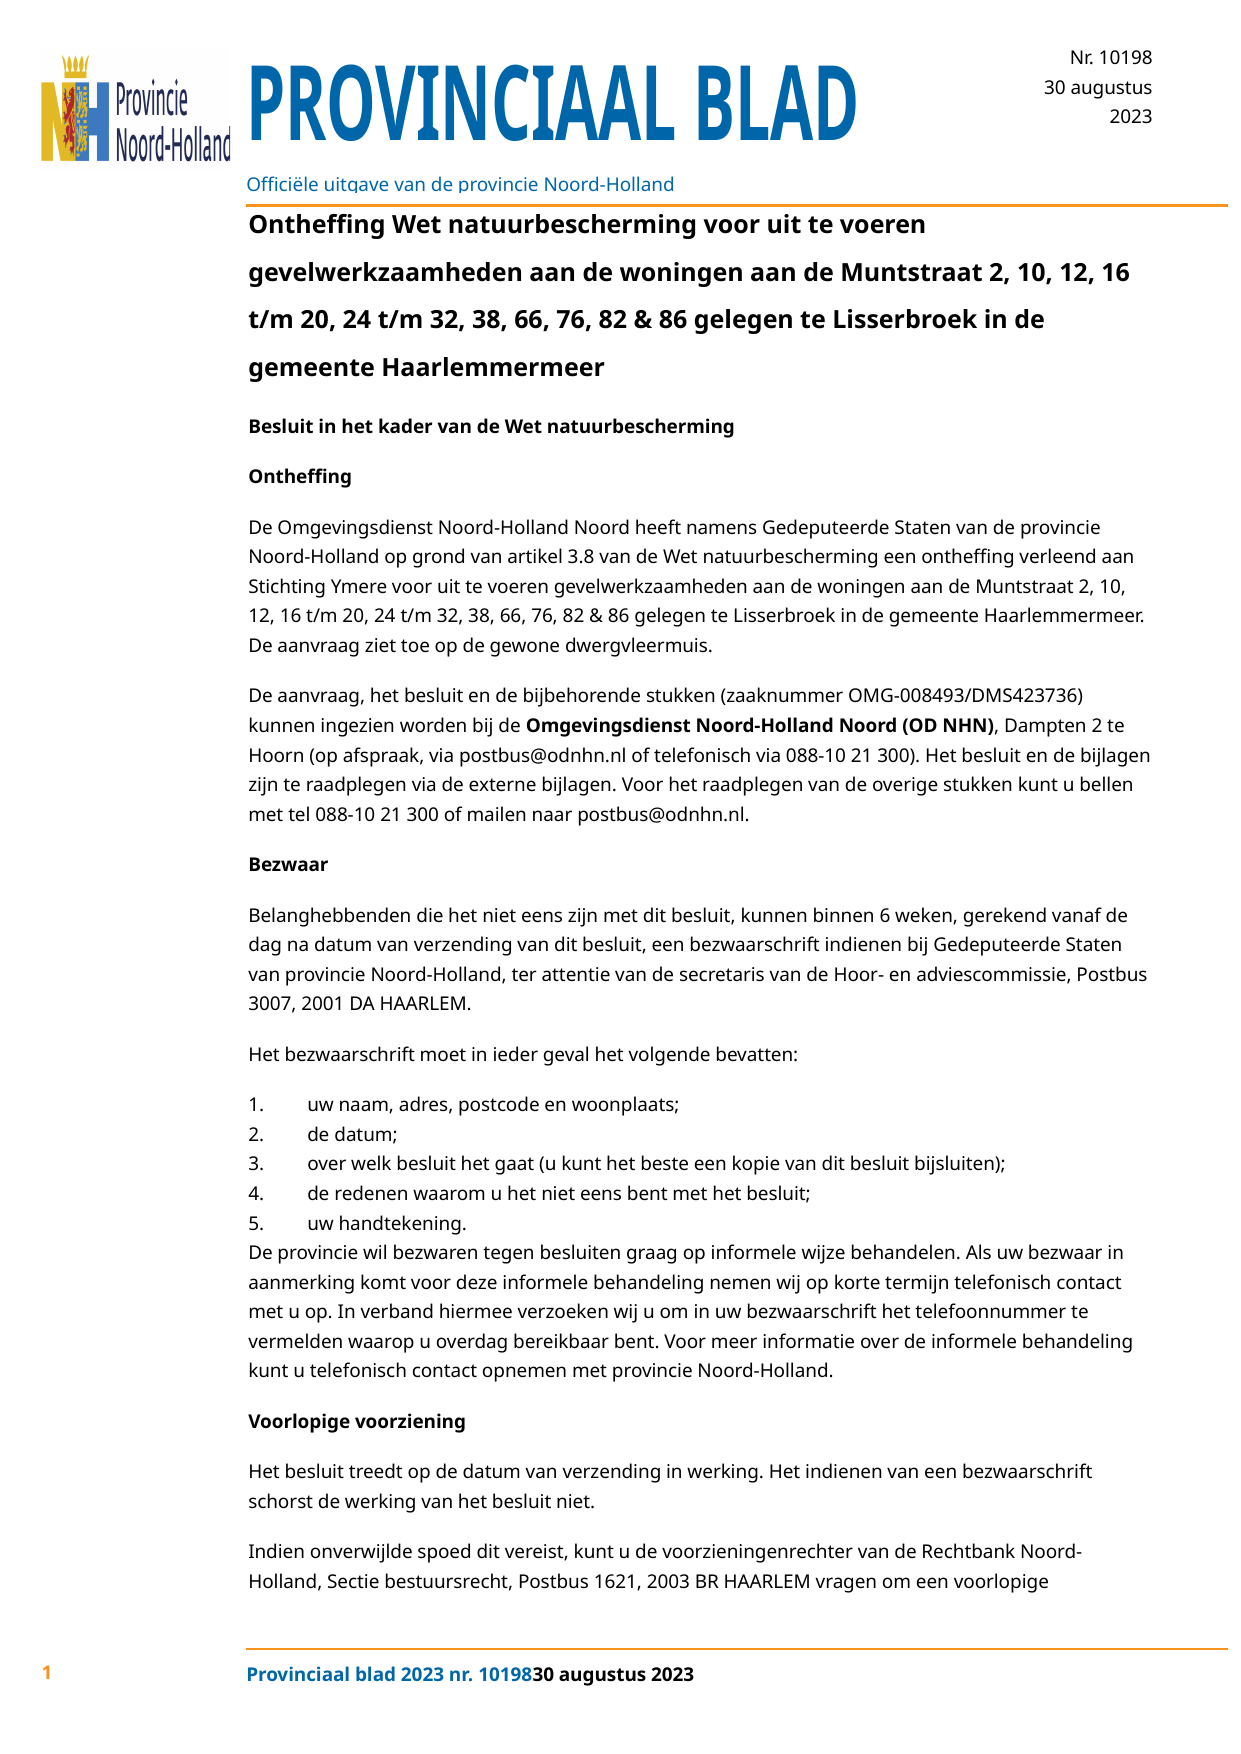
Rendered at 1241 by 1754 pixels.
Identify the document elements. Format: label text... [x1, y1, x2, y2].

text Voorlopige voorziening [248, 1408, 1152, 1434]
text De provincie wil bezwaren tegen besluiten graag op informele wijze behandelen. Als uw bezwaar in aanmerking komt voor deze informele behandeling nemen wij op korte termijn telefonisch contact met u op. In verband hiermee verzoeken wij u om in uw bezwaarschrift het telefoonnummer te vermelden waarop u overdag bereikbaar bent. Voor meer informatie over de informele behandeling kunt u telefonisch contact opnemen met provincie Noord-Holland. [248, 1239, 1152, 1383]
text Het besluit treedt op de datum van verzending in werking. Het indienen van een bezwaarschrift schorst de werking van het besluit niet. [248, 1458, 1152, 1514]
text De aanvraag, het besluit en de bijbehorende stukken (zaaknummer OMG-008493/DMS423736) kunnen ingezien worden bij de Omgevingsdienst Noord-Holland Noord (OD NHN), Dampten 2 te Hoorn (op afspraak, via postbus@odnhn.nl of telefonisch via 088-10 21 300). Het besluit en de bijlagen zijn te raadplegen via de externe bijlagen. Voor het raadplegen van de overige stukken kunt u bellen met tel 088-10 21 300 of mailen naar postbus@odnhn.nl. [248, 683, 1152, 827]
text Het bezwaarschrift moet in ieder geval het volgende bevatten: [248, 1041, 1152, 1067]
picture [41, 47, 231, 172]
list de datum; [248, 1121, 1152, 1147]
list uw naam, adres, postcode en woonplaats; [248, 1091, 1152, 1117]
text Belanghebbenden die het niet eens zijn met dit besluit, kunnen binnen 6 weken, gerekend vanaf de dag na datum van verzending van dit besluit, een bezwaarschrift indienen bij Gedeputeerde Staten van provincie Noord-Holland, ter attentie van de secretaris van de Hoor- en adviescommissie, Postbus 3007, 2001 DA HAARLEM. [248, 902, 1152, 1016]
list de redenen waarom u het niet eens bent met het besluit; [248, 1180, 1152, 1206]
text Ontheffing Wet natuurbescherming voor uit te voeren gevelwerkzaamheden aan de woningen aan de Muntstraat 2, 10, 12, 16 t/m 20, 24 t/m 32, 38, 66, 76, 82 & 86 gelegen te Lisserbroek in de gemeente Haarlemmermeer [248, 207, 1152, 384]
text De Omgevingsdienst Noord-Holland Noord heeft namens Gedeputeerde Staten van de provincie Noord-Holland op grond van artikel 3.8 van de Wet natuurbescherming een ontheffing verleend aan Stichting Ymere voor uit te voeren gevelwerkzaamheden aan de woningen aan de Muntstraat 2, 10, 12, 16 t/m 20, 24 t/m 32, 38, 66, 76, 82 & 86 gelegen te Lisserbroek in de gemeente Haarlemmermeer. De aanvraag ziet toe op de gewone dwergvleermuis. [248, 514, 1152, 658]
text Ontheffing [248, 463, 1152, 489]
text Bezwaar [248, 851, 1152, 877]
list over welk besluit het gaat (u kunt het beste een kopie van dit besluit bijsluiten); [248, 1151, 1152, 1176]
list uw handtekening. [248, 1210, 1152, 1236]
text Besluit in het kader van de Wet natuurbescherming [248, 413, 1152, 439]
text Indien onverwijlde spoed dit vereist, kunt u de voorzieningenrechter van de Rechtbank Noord-Holland, Sectie bestuursrecht, Postbus 1621, 2003 BR HAARLEM vragen om een voorlopige [248, 1538, 1152, 1594]
